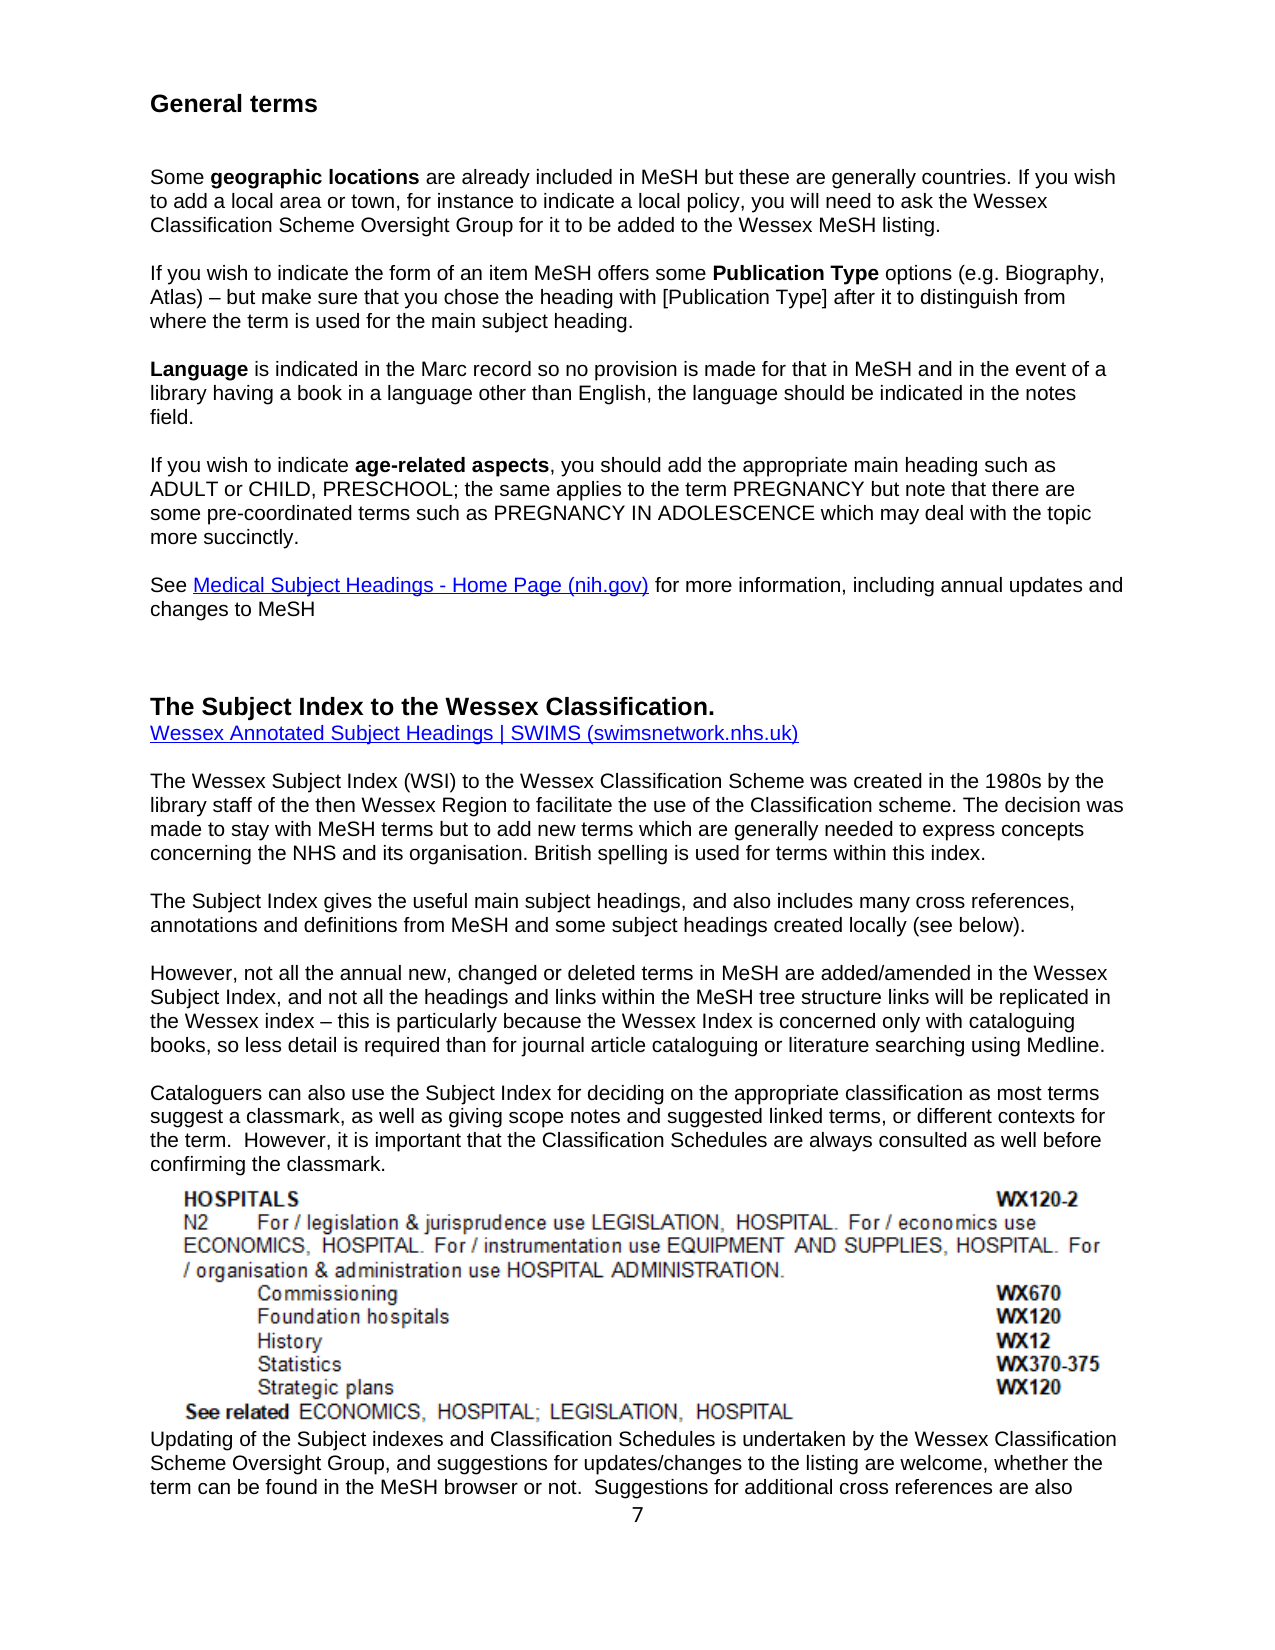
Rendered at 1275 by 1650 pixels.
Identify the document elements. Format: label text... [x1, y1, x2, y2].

text Updating of the Subject indexes and Classification Schedules is undertaken by the Wessex Classification Scheme Oversight Group, and suggestions for updates/changes to the listing are welcome, whether the term can be found in the MeSH browser or not. Suggestions for additional cross references are also [150, 1427, 1125, 1499]
text Wessex Annotated Subject Headings | SWIMS (swimsnetwork.nhs.uk) [150, 721, 1125, 745]
text The Subject Index to the Wessex Classification. [150, 692, 1125, 721]
text Some geographic locations are already included in MeSH but these are generally countries. If you wish to add a local area or town, for instance to indicate a local policy, you will need to ask the Wessex Classification Scheme Oversight Group for it to be added to the Wessex MeSH listing. [150, 165, 1125, 237]
text Language is indicated in the Marc record so no provision is made for that in MeSH and in the event of a library having a book in a language other than English, the language should be indicated in the notes field. [150, 357, 1125, 429]
text Cataloguers can also use the Subject Index for deciding on the appropriate classification as most terms suggest a classmark, as well as giving scope notes and suggested linked terms, or different contexts for the term. However, it is important that the Classification Schedules are always consulted as well before confirming the classmark. [150, 1080, 1125, 1176]
text The Subject Index gives the useful main subject headings, and also includes many cross references, annotations and defini­tions from MeSH and some subject headings created locally (see below). [150, 889, 1125, 937]
text The Wessex Subject Index (WSI) to the Wessex Classification Scheme was created in the 1980s by the library staff of the then Wessex Region to facilitate the use of the Classification scheme. The decision was made to stay with MeSH terms but to add new terms which are generally needed to express concepts concerning the NHS and its organisation. British spelling is used for terms within this index. [150, 769, 1125, 865]
text See Medical Subject Headings - Home Page (nih.gov) for more information, including annual updates and changes to MeSH [150, 572, 1125, 620]
text If you wish to indicate the form of an item MeSH offers some Publication Type options (e.g. Biography, Atlas) – but make sure that you chose the heading with [Publication Type] after it to distinguish from where the term is used for the main subject heading. [150, 261, 1125, 333]
text If you wish to indicate age-related aspects, you should add the appropriate main heading such as ADULT or CHILD, PRESCHOOL; the same applies to the term PREGNANCY but note that there are some pre-coordinated terms such as PREGNANCY IN ADOLESCENCE which may deal with the topic more succinctly. [150, 453, 1125, 548]
text However, not all the annual new, changed or deleted terms in MeSH are added/amended in the Wessex Subject Index, and not all the headings and links within the MeSH tree structure links will be replicated in the Wessex index – this is particularly because the Wessex Index is concerned only with cataloguing books, so less detail is required than for journal article cataloguing or literature searching using Medline. [150, 961, 1125, 1056]
text General terms [150, 88, 1125, 117]
